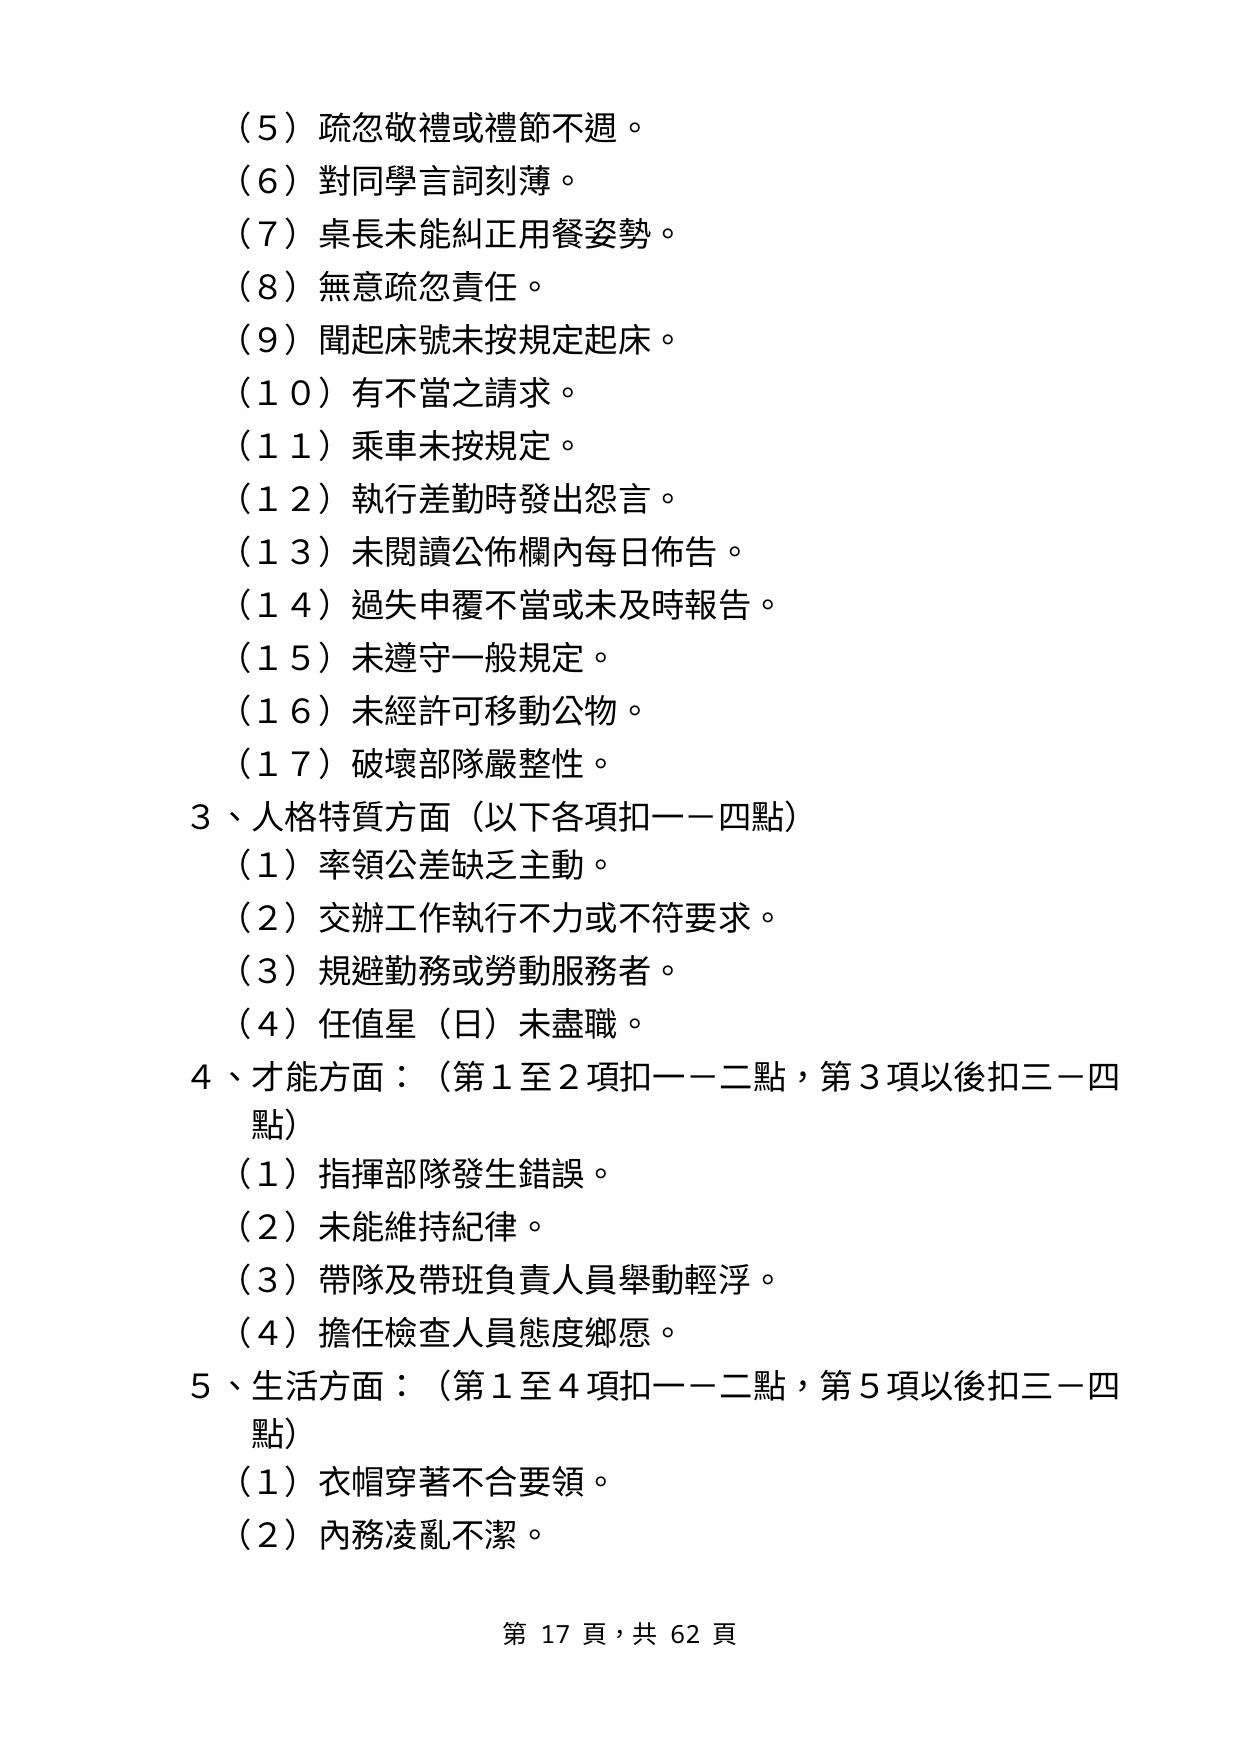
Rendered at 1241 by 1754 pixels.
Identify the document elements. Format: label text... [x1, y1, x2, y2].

text （７）桌長未能糾正用餐姿勢。 [218, 207, 1122, 256]
text ５、生活方面：（第１至４項扣一－二點，第５項以後扣三－四點） [184, 1359, 1122, 1456]
text （９）聞起床號未按規定起床。 [218, 313, 1122, 362]
text （１５）未遵守一般規定。 [218, 632, 1122, 680]
text （１０）有不當之請求。 [218, 367, 1122, 415]
text ３、人格特質方面（以下各項扣一－四點） [184, 791, 1122, 839]
text （６）對同學言詞刻薄。 [218, 154, 1122, 203]
text （１７）破壞部隊嚴整性。 [218, 738, 1122, 786]
text （１）率領公差缺乏主動。 [218, 839, 1122, 887]
text （８）無意疏忽責任。 [218, 261, 1122, 309]
text （２）未能維持紀律。 [218, 1201, 1122, 1249]
text （１６）未經許可移動公物。 [218, 685, 1122, 733]
text （１４）過失申覆不當或未及時報告。 [218, 579, 1122, 627]
text （５）疏忽敬禮或禮節不週。 [218, 101, 1122, 150]
text （３）規避勤務或勞動服務者。 [218, 945, 1122, 993]
text （２）交辦工作執行不力或不符要求。 [218, 892, 1122, 940]
text （４）擔任檢查人員態度鄉愿。 [218, 1307, 1122, 1355]
text （１１）乘車未按規定。 [218, 419, 1122, 468]
text ４、才能方面：（第１至２項扣一－二點，第３項以後扣三－四點） [184, 1051, 1122, 1147]
text （２）內務凌亂不潔。 [218, 1509, 1122, 1557]
text （１）衣帽穿著不合要領。 [218, 1456, 1122, 1504]
text （４）任值星（日）未盡職。 [218, 998, 1122, 1046]
text （３）帶隊及帶班負責人員舉動輕浮。 [218, 1253, 1122, 1302]
text （１３）未閱讀公佈欄內每日佈告。 [218, 526, 1122, 574]
text （１２）執行差勤時發出怨言。 [218, 473, 1122, 521]
text （１）指揮部隊發生錯誤。 [218, 1147, 1122, 1196]
